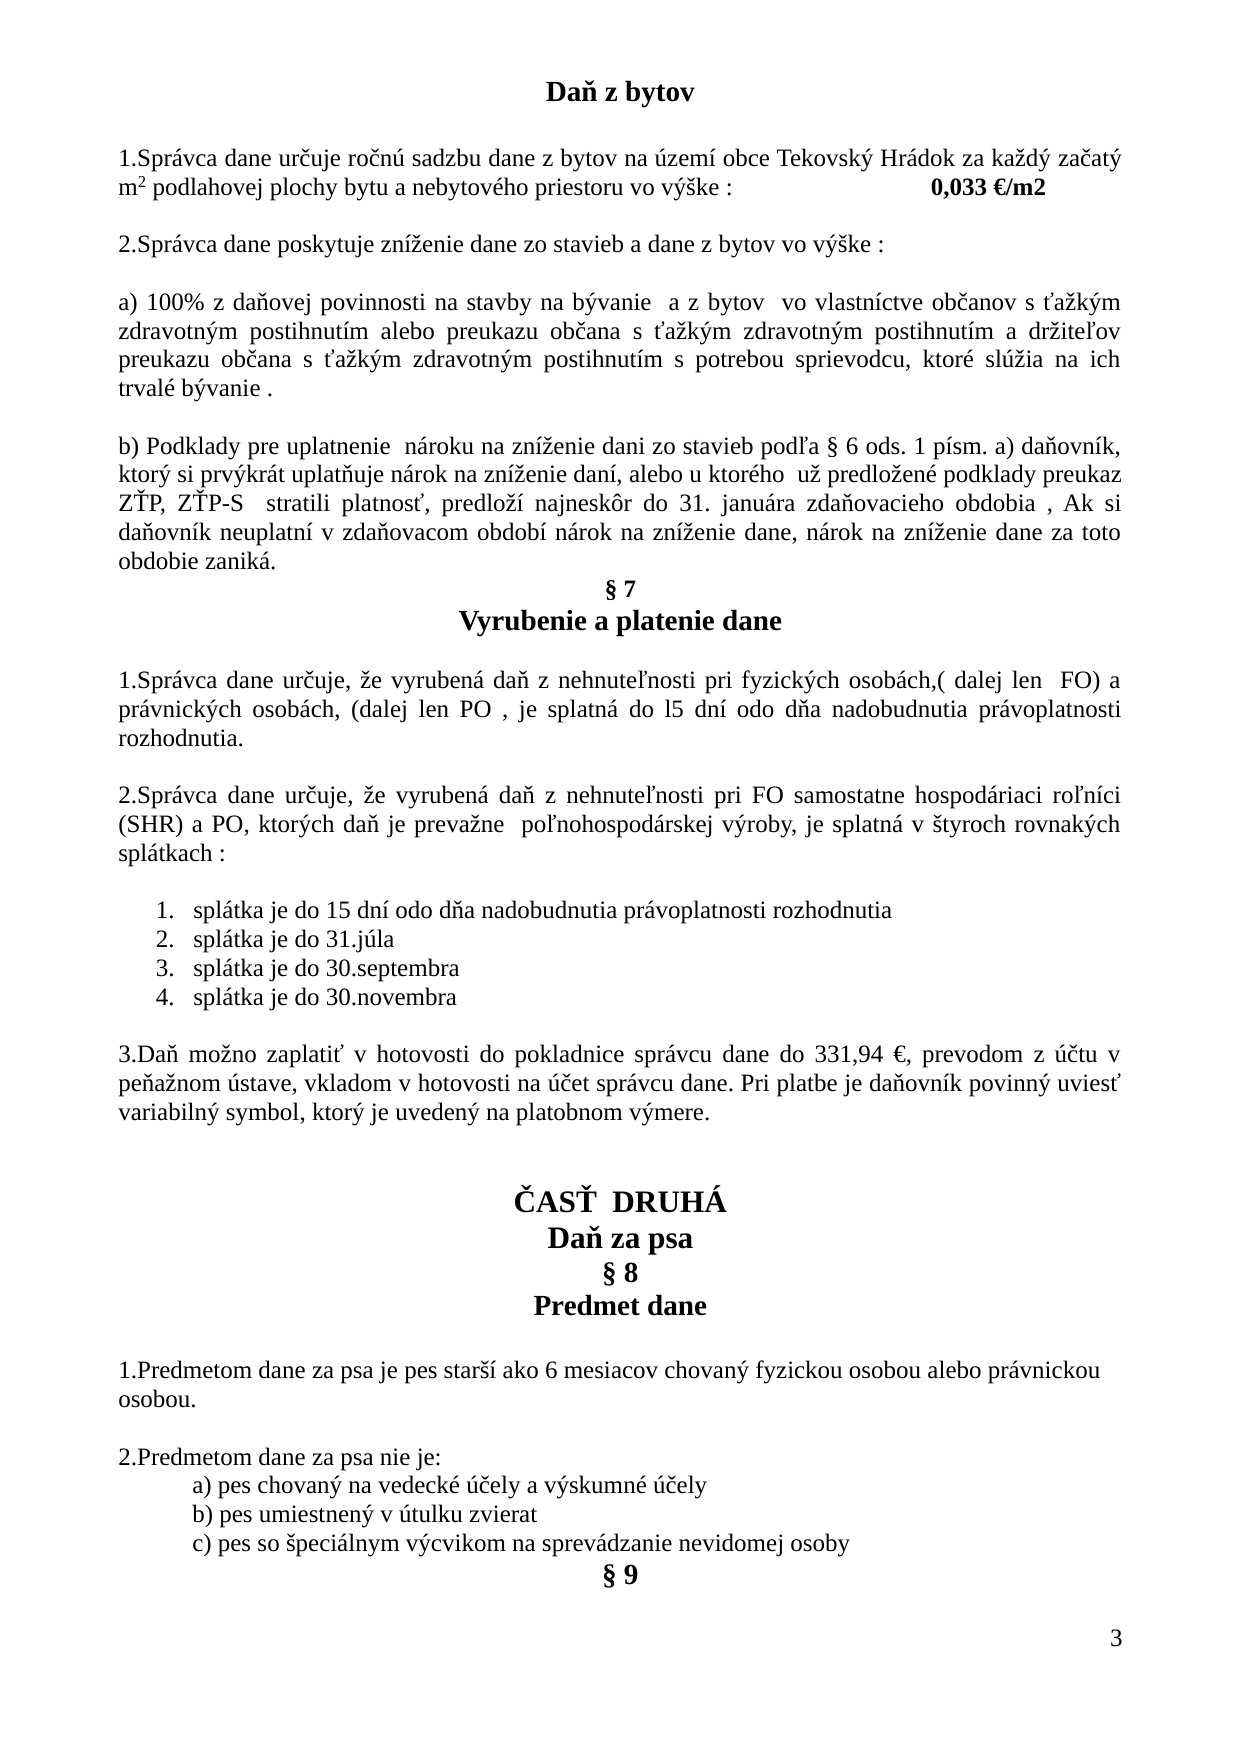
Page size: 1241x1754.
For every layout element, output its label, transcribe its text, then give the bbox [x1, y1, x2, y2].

list splátka je do 15 dní odo dňa nadobudnutia právoplatnosti rozhodnutia [156, 896, 1122, 924]
text Daň za psa [118, 1219, 1122, 1255]
text § 8 [118, 1255, 1122, 1288]
text 2.Správca dane určuje, že vyrubená daň z nehnuteľnosti pri FO samostatne hospodáriaci roľníci (SHR) a PO, ktorých daň je prevažne poľnohospodárskej výroby, je splatná v štyroch rovnakých splátkach : [118, 781, 1122, 867]
text 1.Správca dane určuje ročnú sadzbu dane z bytov na území obce Tekovský Hrádok za každý začatý m2 podlahovej plochy bytu a nebytového priestoru vo výške : 0,033 €/m2 [118, 143, 1122, 201]
text 1.Predmetom dane za psa je pes starší ako 6 mesiacov chovaný fyzickou osobou alebo právnickou osobou. [118, 1356, 1122, 1413]
list splátka je do 30.septembra [156, 953, 1122, 982]
text ČASŤ DRUHÁ [118, 1183, 1122, 1219]
text 1.Správca dane určuje, že vyrubená daň z nehnuteľnosti pri fyzických osobách,( dalej len FO) a právnických osobách, (dalej len PO , je splatná do l5 dní odo dňa nadobudnutia právoplatnosti rozhodnutia. [118, 666, 1122, 752]
text Predmet dane [118, 1288, 1122, 1322]
text Vyrubenie a platenie dane [118, 603, 1122, 637]
text b) pes umiestnený v útulku zvierat [118, 1499, 1122, 1528]
text 2.Správca dane poskytuje zníženie dane zo stavieb a dane z bytov vo výške : [118, 229, 1122, 258]
text 2.Predmetom dane za psa nie je: [118, 1442, 1122, 1471]
text Daň z bytov [118, 74, 1122, 107]
text 3.Daň možno zaplatiť v hotovosti do pokladnice správcu dane do 331,94 €, prevodom z účtu v peňažnom ústave, vkladom v hotovosti na účet správcu dane. Pri platbe je daňovník povinný uviesť variabilný symbol, ktorý je uvedený na platobnom výmere. [118, 1039, 1122, 1126]
text § 9 [118, 1557, 1122, 1590]
text c) pes so špeciálnym výcvikom na sprevádzanie nevidomej osoby [118, 1528, 1122, 1557]
text a) pes chovaný na vedecké účely a výskumné účely [118, 1471, 1122, 1499]
text b) Podklady pre uplatnenie nároku na zníženie dani zo stavieb podľa § 6 ods. 1 písm. a) daňovník, ktorý si prvýkrát uplatňuje nárok na zníženie daní, alebo u ktorého už predložené podklady preukaz ZŤP, ZŤP-S stratili platnosť, predloží najneskôr do 31. januára zdaňovacieho obdobia , Ak si daňovník neuplatní v zdaňovacom období nárok na zníženie dane, nárok na zníženie dane za toto obdobie zaniká. [118, 431, 1122, 574]
text a) 100% z daňovej povinnosti na stavby na bývanie a z bytov vo vlastníctve občanov s ťažkým zdravotným postihnutím alebo preukazu občana s ťažkým zdravotným postihnutím a držiteľov preukazu občana s ťažkým zdravotným postihnutím s potrebou sprievodcu, ktoré slúžia na ich trvalé bývanie . [118, 287, 1122, 402]
text § 7 [118, 574, 1122, 603]
list splátka je do 31.júla [156, 924, 1122, 953]
list splátka je do 30.novembra [156, 982, 1122, 1011]
